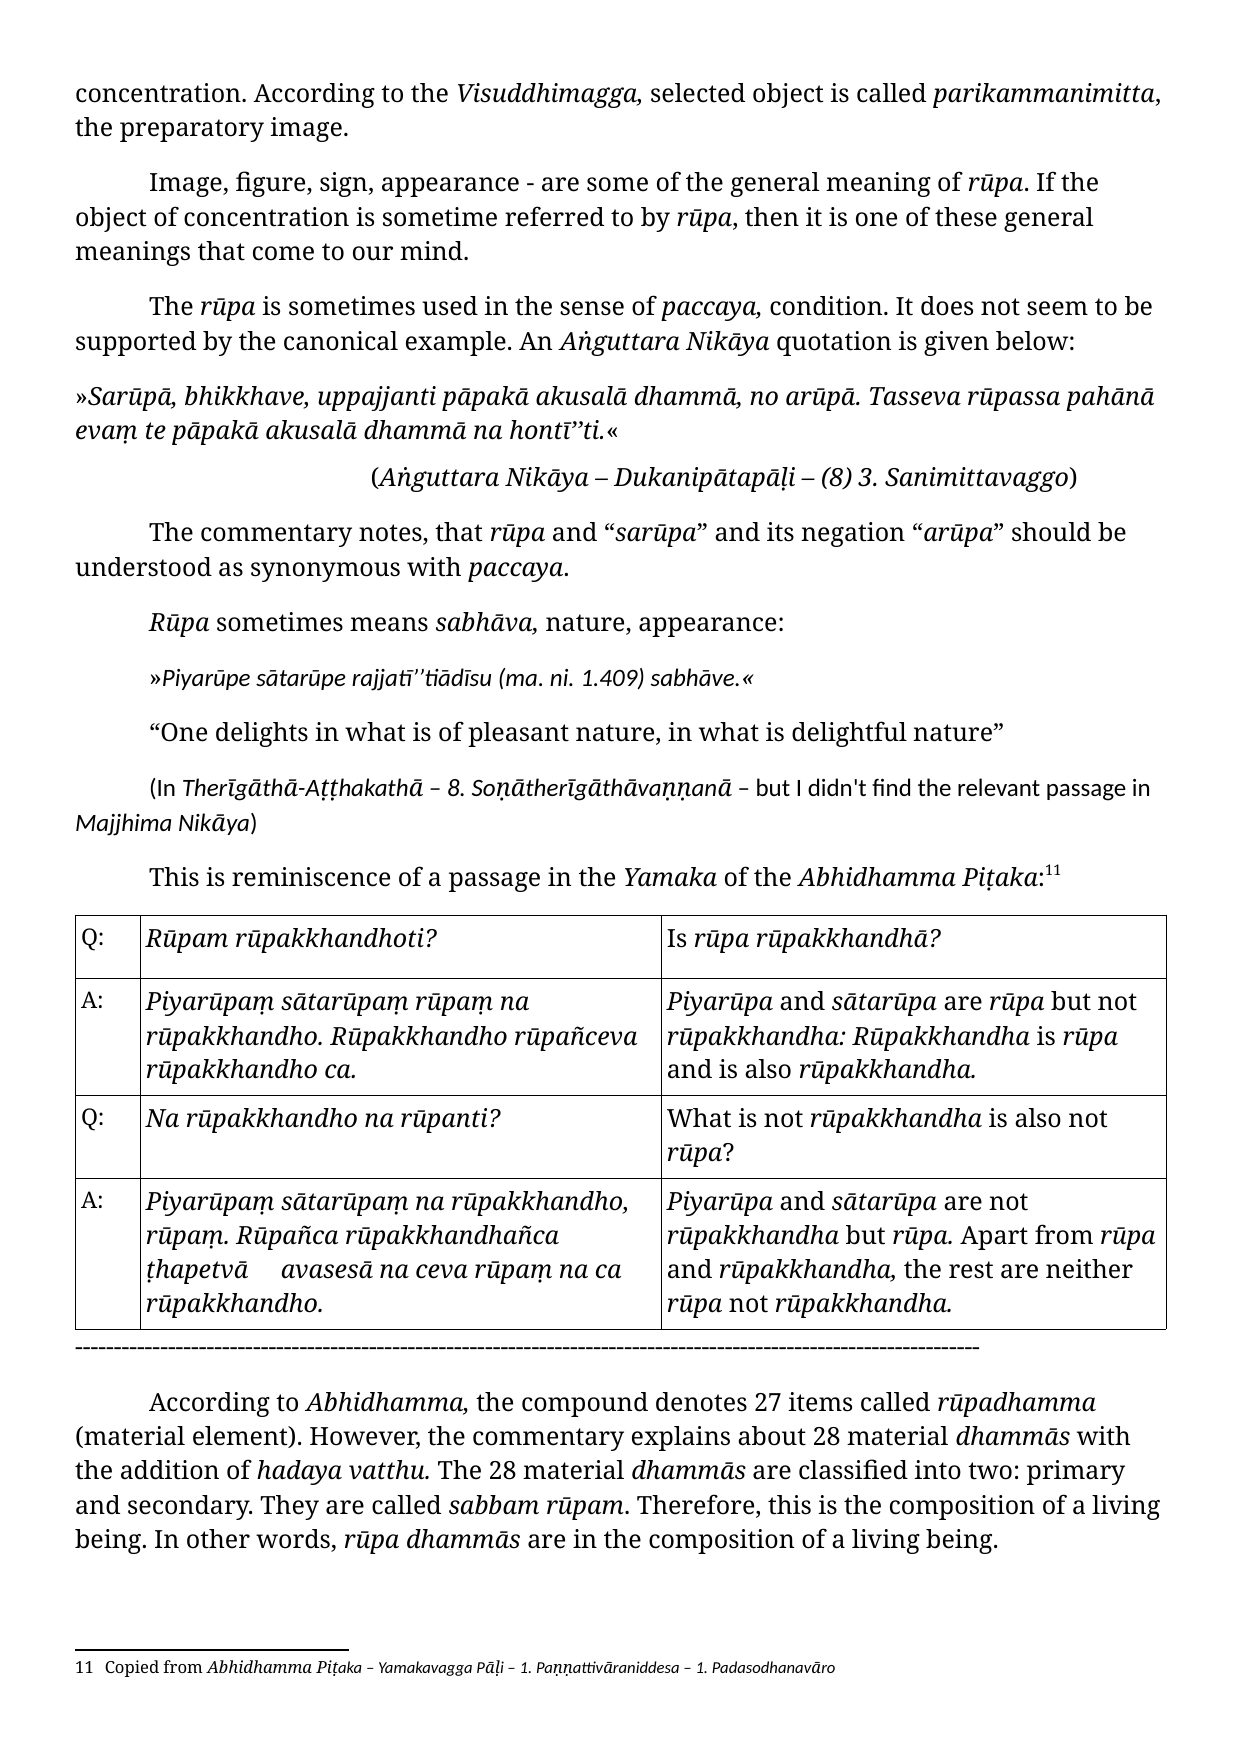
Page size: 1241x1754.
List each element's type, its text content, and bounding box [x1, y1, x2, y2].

text --------------------------------------------------------------------------------------------------------------------- [75, 1330, 1166, 1363]
table_header Rūpam rūpakkhandhoti? [141, 916, 661, 978]
table_header Is rūpa rūpakkhandhā? [662, 916, 1166, 978]
table_cell Piyarūpa and sātarūpa are rūpa but not rūpakkhandha: Rūpakkhandha is rūpa and is also rūpakkhandha. [662, 979, 1166, 1095]
text The commentary notes, that rūpa and “sarūpa” and its negation “arūpa” should be understood as synonymous with paccaya. [75, 514, 1166, 583]
text “One delights in what is of pleasant nature, in what is delightful nature” [75, 714, 1166, 749]
table_cell Piyarūpaṃ sātarūpaṃ na rūpakkhandho, rūpaṃ. Rūpañca rūpakkhandhañca ṭhapetvā avasesā na ceva rūpaṃ na ca rūpakkhandho. [141, 1179, 661, 1328]
table_cell Q: [76, 1096, 140, 1178]
text (Aṅguttara Nikāya – Dukanipātapāḷi – (8) 3. Sanimittavaggo) [150, 459, 1166, 494]
table_cell Piyarūpaṃ sātarūpaṃ rūpaṃ na rūpakkhandho. Rūpakkhandho rūpañceva rūpakkhandho ca. [141, 979, 661, 1095]
table_header Q: [76, 916, 140, 978]
text »Sarūpā, bhikkhave, uppajjanti pāpakā akusalā dhammā, no arūpā. Tasseva rūpassa pahānā evaṃ te pāpakā akusalā dhammā na hontī’’ti.« [75, 378, 1166, 447]
text concentration. According to the Visuddhimagga, selected object is called parikammanimitta, the preparatory image. [75, 75, 1166, 144]
table_cell Piyarūpa and sātarūpa are not rūpakkhandha but rūpa. Apart from rūpa and rūpakkhandha, the rest are neither rūpa not rūpakkhandha. [662, 1179, 1166, 1328]
text According to Abhidhamma, the compound denotes 27 items called rūpadhamma (material element). However, the commentary explains about 28 material dhammās with the addition of hadaya vatthu. The 28 material dhammās are classified into two: primary and secondary. They are called sabbam rūpam. Therefore, this is the composition of a living being. In other words, rūpa dhammās are in the composition of a living being. [75, 1384, 1166, 1556]
table_cell Na rūpakkhandho na rūpanti? [141, 1096, 661, 1178]
text »Piyarūpe sātarūpe rajjatī’’tiādīsu (ma. ni. 1.409) sabhāve.« [75, 659, 1166, 694]
text (In Therīgāthā-Aṭṭhakathā – 8. Soṇātherīgāthāvaṇṇanā – but I didn't find the relevant passage in Majjhima Nikāya) [75, 770, 1166, 838]
text This is reminiscence of a passage in the Yamaka of the Abhidhamma Piṭaka: [75, 859, 1166, 894]
table_cell A: [76, 979, 140, 1095]
table_cell A: [76, 1179, 140, 1328]
text The rūpa is sometimes used in the sense of paccaya, condition. It does not seem to be supported by the canonical example. An Aṅguttara Nikāya quotation is given below: [75, 288, 1166, 357]
text Copied from Abhidhamma Piṭaka – Yamakavagga Pāḷi – 1. Paṇṇattivāraniddesa – 1. Padasodhanavāro [75, 1656, 1166, 1678]
text Rūpa sometimes means sabhāva, nature, appearance: [75, 604, 1166, 638]
text Image, figure, sign, appearance - are some of the general meaning of rūpa. If the object of concentration is sometime referred to by rūpa, then it is one of these general meanings that come to our mind. [75, 164, 1166, 268]
table_cell What is not rūpakkhandha is also not rūpa? [662, 1096, 1166, 1178]
